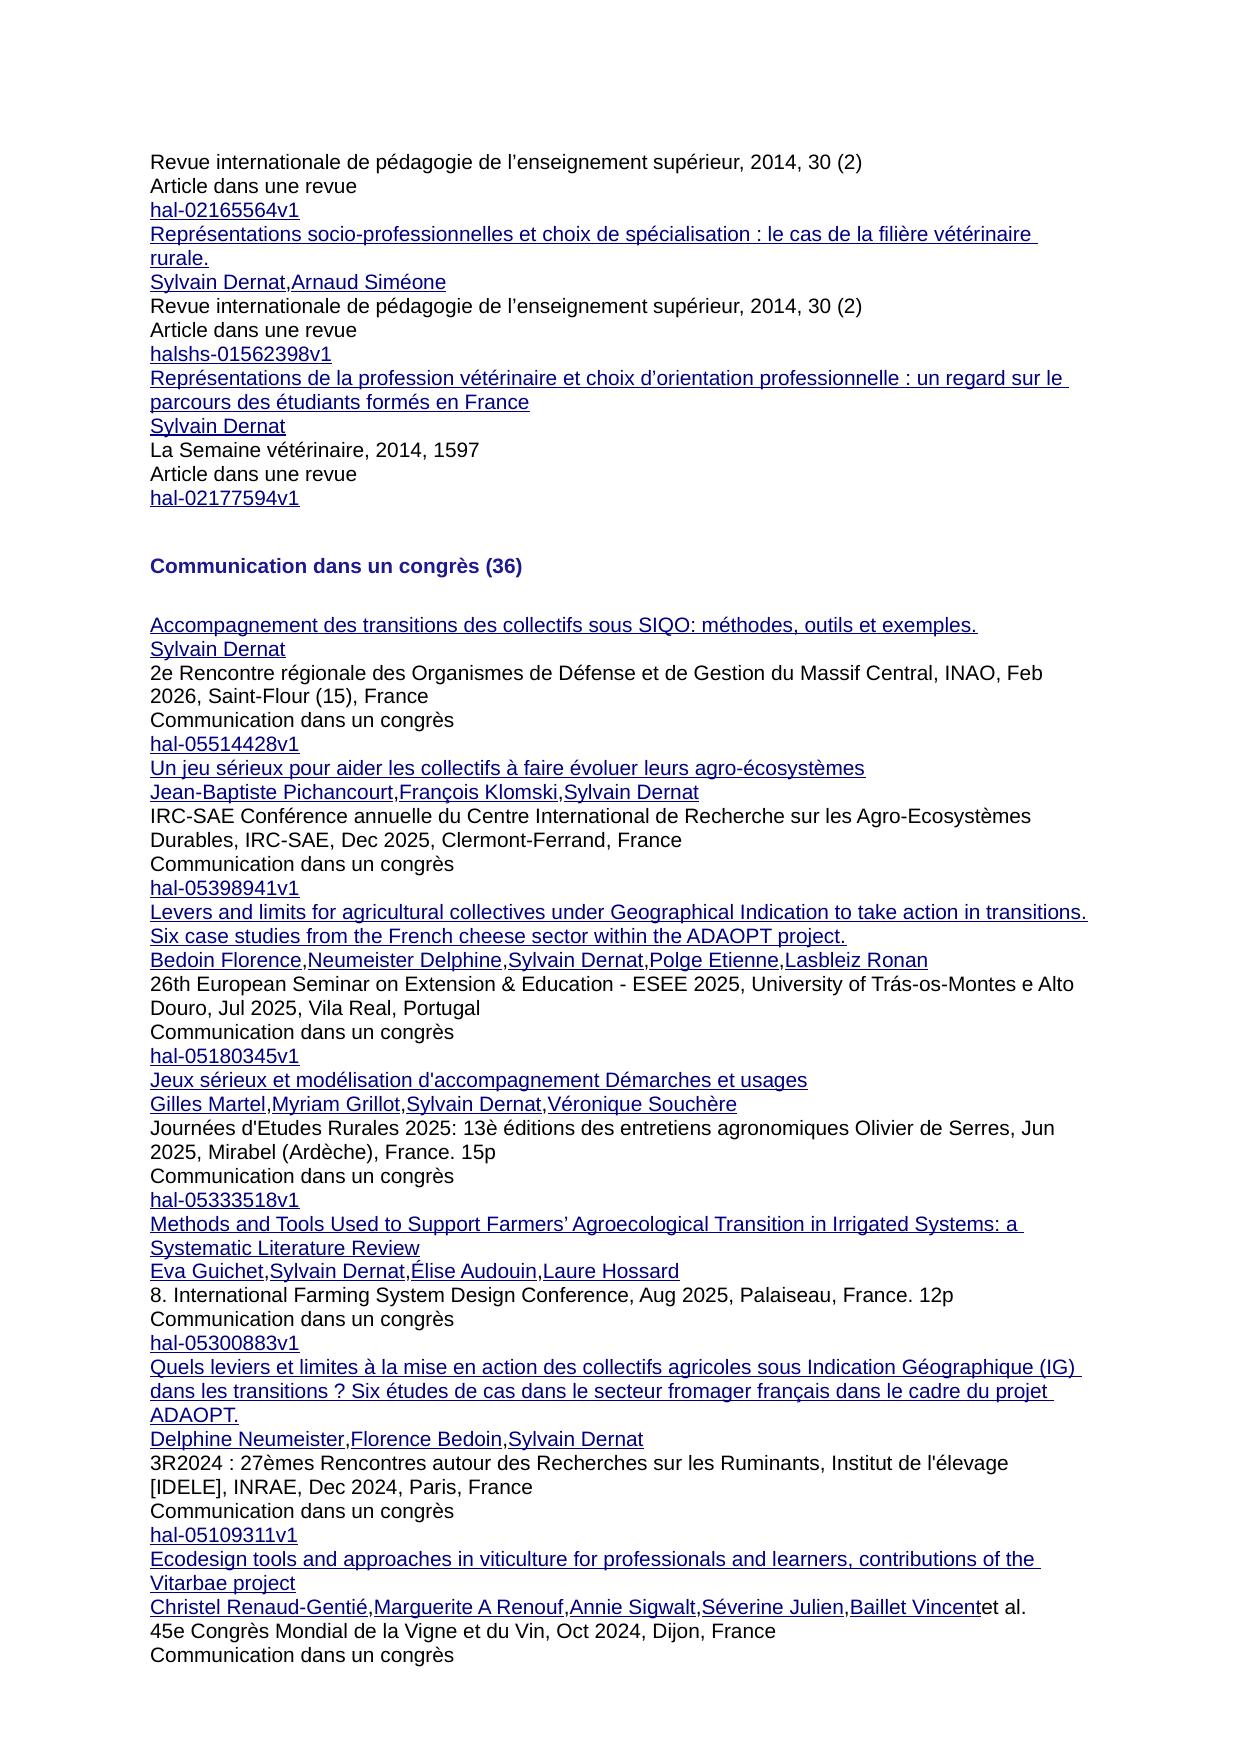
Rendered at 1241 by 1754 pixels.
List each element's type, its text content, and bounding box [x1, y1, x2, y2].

table_cell Levers and limits for agricultural collectives under Geographical Indication to take action in transitions. Six case studies from the French cheese sector within the ADAOPT project. Bedoin Florence,Neumeister Delphine,Sylvain Dernat,Polge Etienne,Lasbleiz Ronan 26th European Seminar on Extension & Education - ESEE 2025, University of Trás-os-Montes e Alto Douro, Jul 2025, Vila Real, Portugal Communication dans un congrès hal-05180345v1 [150, 900, 1090, 1068]
subtitle Communication dans un congrès (36) [150, 554, 1090, 578]
table_cell Un jeu sérieux pour aider les collectifs à faire évoluer leurs agro-écosystèmes Jean-Baptiste Pichancourt,François Klomski,Sylvain Dernat IRC-SAE Conférence annuelle du Centre International de Recherche sur les Agro-Ecosystèmes Durables, IRC-SAE, Dec 2025, Clermont-Ferrand, France Communication dans un congrès hal-05398941v1 [150, 756, 1090, 900]
table_cell Methods and Tools Used to Support Farmers’ Agroecological Transition in Irrigated Systems: a Systematic Literature Review Eva Guichet,Sylvain Dernat,Élise Audouin,Laure Hossard 8. International Farming System Design Conference, Aug 2025, Palaiseau, France. 12p Communication dans un congrès hal-05300883v1 [150, 1211, 1090, 1355]
table_cell Quels leviers et limites à la mise en action des collectifs agricoles sous Indication Géographique (IG) dans les transitions ? Six études de cas dans le secteur fromager français dans le cadre du projet ADAOPT. Delphine Neumeister,Florence Bedoin,Sylvain Dernat 3R2024 : 27èmes Rencontres autour des Recherches sur les Ruminants, Institut de l'élevage [IDELE], INRAE, Dec 2024, Paris, France Communication dans un congrès hal-05109311v1 [150, 1355, 1090, 1547]
table_cell Jeux sérieux et modélisation d'accompagnement Démarches et usages Gilles Martel,Myriam Grillot,Sylvain Dernat,Véronique Souchère Journées d'Etudes Rurales 2025: 13è éditions des entretiens agronomiques Olivier de Serres, Jun 2025, Mirabel (Ardèche), France. 15p Communication dans un congrès hal-05333518v1 [150, 1068, 1090, 1211]
table_header Accompagnement des transitions des collectifs sous SIQO: méthodes, outils et exemples. Sylvain Dernat 2e Rencontre régionale des Organismes de Défense et de Gestion du Massif Central, INAO, Feb 2026, Saint-Flour (15), France Communication dans un congrès hal-05514428v1 [150, 613, 1090, 756]
table_cell Représentations de la profession vétérinaire et choix d’orientation professionnelle : un regard sur le parcours des étudiants formés en France Sylvain Dernat La Semaine vétérinaire, 2014, 1597 Article dans une revue hal-02177594v1 [150, 366, 1090, 509]
table_cell Ecodesign tools and approaches in viticulture for professionals and learners, contributions of the Vitarbae project Christel Renaud-Gentié,Marguerite A Renouf,Annie Sigwalt,Séverine Julien,Baillet Vincentet al. 45e Congrès Mondial de la Vigne et du Vin, Oct 2024, Dijon, France Communication dans un congrès [150, 1547, 1090, 1667]
table_cell Représentations socio-professionnelles et choix de spécialisation : le cas de la filière vétérinaire rurale. Sylvain Dernat,Arnaud Siméone Revue internationale de pédagogie de l’enseignement supérieur, 2014, 30 (2) Article dans une revue halshs-01562398v1 [150, 222, 1090, 366]
table_cell Revue internationale de pédagogie de l’enseignement supérieur, 2014, 30 (2) Article dans une revue hal-02165564v1 [150, 150, 1090, 222]
